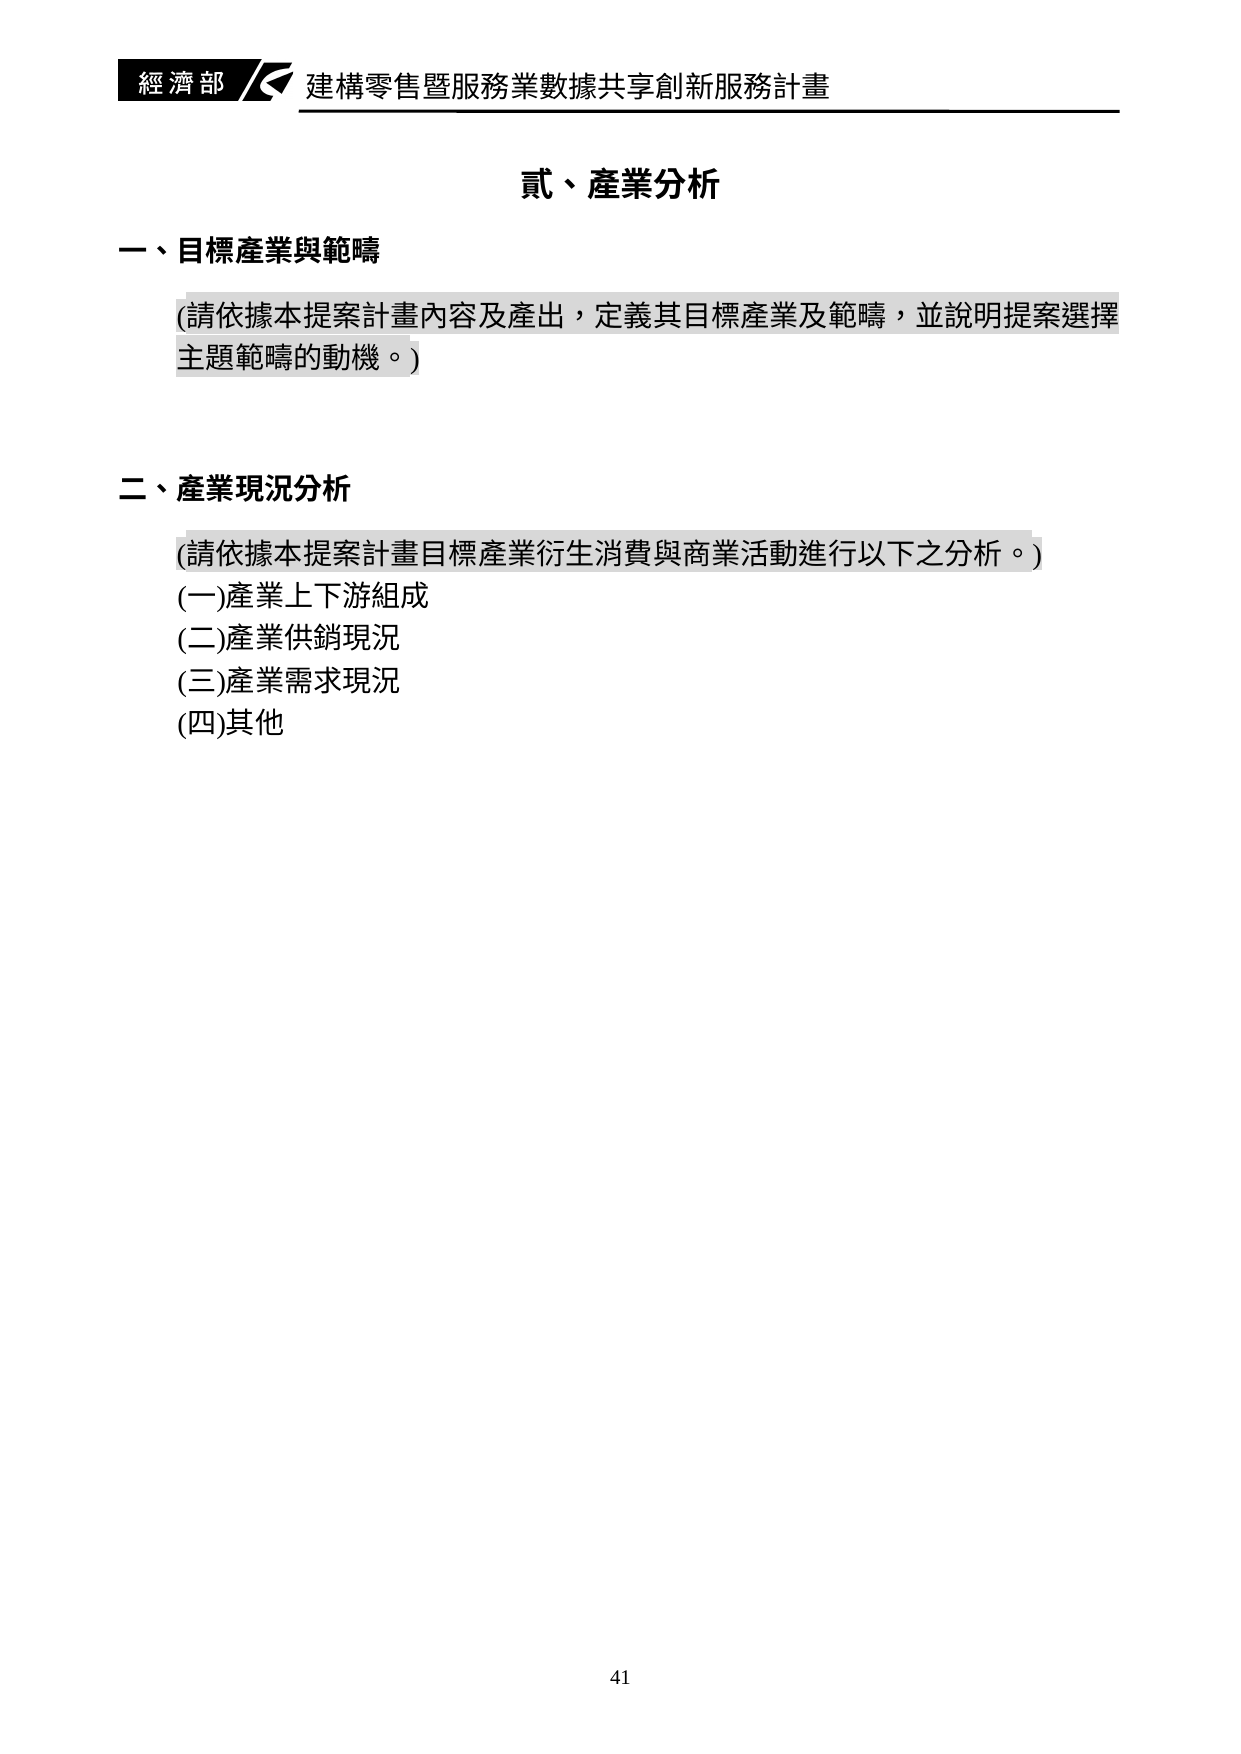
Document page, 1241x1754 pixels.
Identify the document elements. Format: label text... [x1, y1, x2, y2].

text (請依據本提案計畫內容及產出，定義其目標產業及範疇，並說明提案選擇主題範疇的動機。) [176, 292, 1122, 377]
picture [118, 59, 294, 101]
subtitle 一、目標產業與範疇 [118, 228, 1122, 270]
text (二)產業供銷現況 [177, 615, 1122, 657]
text (四)其他 [177, 699, 1122, 742]
text (請依據本提案計畫目標產業衍生消費與商業活動進行以下之分析。) [176, 530, 1122, 572]
subtitle 二、產業現況分析 [118, 466, 1122, 508]
text (一)產業上下游組成 [177, 572, 1122, 615]
text (三)產業需求現況 [177, 657, 1122, 699]
subtitle 貳、產業分析 [118, 158, 1122, 206]
